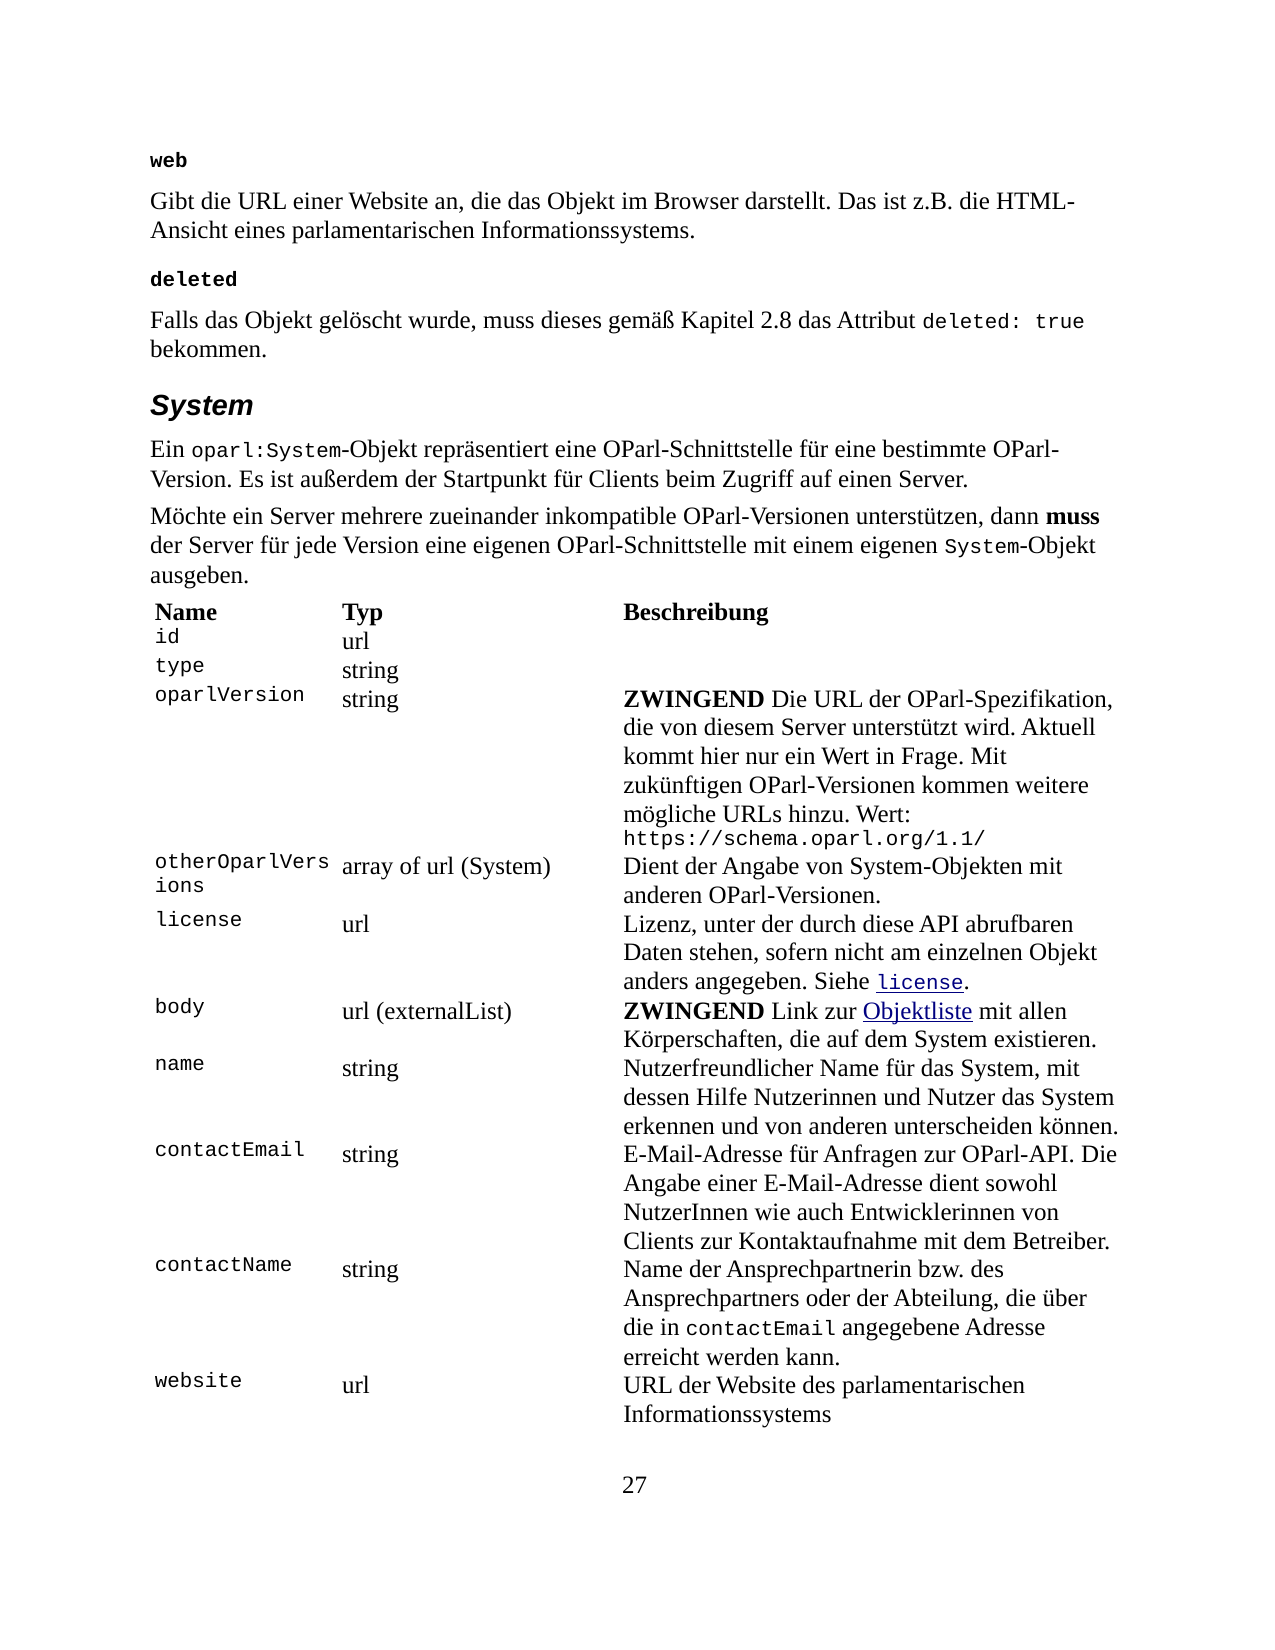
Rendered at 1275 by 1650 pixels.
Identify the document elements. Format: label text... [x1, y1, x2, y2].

table_cell ZWINGEND Link zur Objektliste mit allen Körperschaften, die auf dem System existieren. [619, 996, 1125, 1053]
text Gibt die URL einer Website an, die das Objekt im Browser darstellt. Das ist z.B. die HTML-Ansicht eines parlamentarischen Informationssystems. [150, 186, 1125, 244]
table_cell URL der Website des parlamentarischen Informationssystems [619, 1370, 1125, 1428]
table_cell Dient der Angabe von System-Objekten mit anderen OParl-Versionen. [619, 851, 1125, 909]
table_cell string [338, 684, 619, 851]
table_cell E-Mail-Adresse für Anfragen zur OParl-API. Die Angabe einer E-Mail-Adresse dient sowohl NutzerInnen wie auch Entwicklerinnen von Clients zur Kontaktaufnahme mit dem Betreiber. [619, 1140, 1125, 1254]
table_cell contactName [150, 1255, 337, 1370]
table_cell [619, 655, 1125, 684]
table_cell type [150, 655, 337, 684]
table_cell url (externalList) [338, 996, 619, 1053]
table_cell otherOparlVersions [150, 851, 337, 909]
table_cell website [150, 1370, 337, 1428]
table_cell [619, 626, 1125, 655]
text Falls das Objekt gelöscht wurde, muss dieses gemäß Kapitel 2.8 das Attribut deleted: true bekommen. [150, 305, 1125, 363]
table_cell string [338, 655, 619, 684]
table_cell string [338, 1140, 619, 1254]
table_cell url [338, 626, 619, 655]
table_cell ZWINGEND Die URL der OParl-Spezifikation, die von diesem Server unterstützt wird. Aktuell kommt hier nur ein Wert in Frage. Mit zukünftigen OParl-Versionen kommen weitere mögliche URLs hinzu. Wert: https://schema.oparl.org/1.1/ [619, 684, 1125, 851]
table_cell id [150, 626, 337, 655]
table_cell contactEmail [150, 1140, 337, 1254]
subtitle System [150, 388, 1125, 422]
subtitle deleted [150, 269, 1125, 292]
table_cell url [338, 1370, 619, 1428]
table_header Name [150, 598, 337, 626]
table_cell Lizenz, unter der durch diese API abrufbaren Daten stehen, sofern nicht am einzelnen Objekt anders angegeben. Siehe license. [619, 909, 1125, 996]
text Ein oparl:System-Objekt repräsentiert eine OParl-Schnittstelle für eine bestimmte OParl-Version. Es ist außerdem der Startpunkt für Clients beim Zugriff auf einen Server. [150, 434, 1125, 492]
table_cell array of url (System) [338, 851, 619, 909]
table_header Typ [338, 598, 619, 626]
table_cell Name der Ansprechpartnerin bzw. des Ansprechpartners oder der Abteilung, die über die in contactEmail angegebene Adresse erreicht werden kann. [619, 1255, 1125, 1370]
table_cell name [150, 1053, 337, 1139]
table_cell oparlVersion [150, 684, 337, 851]
text Möchte ein Server mehrere zueinander inkompatible OParl-Versionen unterstützen, dann muss der Server für jede Version eine eigenen OParl-Schnittstelle mit einem eigenen System-Objekt ausgeben. [150, 501, 1125, 588]
table_cell license [150, 909, 337, 996]
table_cell string [338, 1255, 619, 1370]
table_cell url [338, 909, 619, 996]
subtitle web [150, 150, 1125, 174]
table_cell body [150, 996, 337, 1053]
table_header Beschreibung [619, 598, 1125, 626]
table_cell Nutzerfreundlicher Name für das System, mit dessen Hilfe Nutzerinnen und Nutzer das System erkennen und von anderen unterscheiden können. [619, 1053, 1125, 1139]
table_cell string [338, 1053, 619, 1139]
